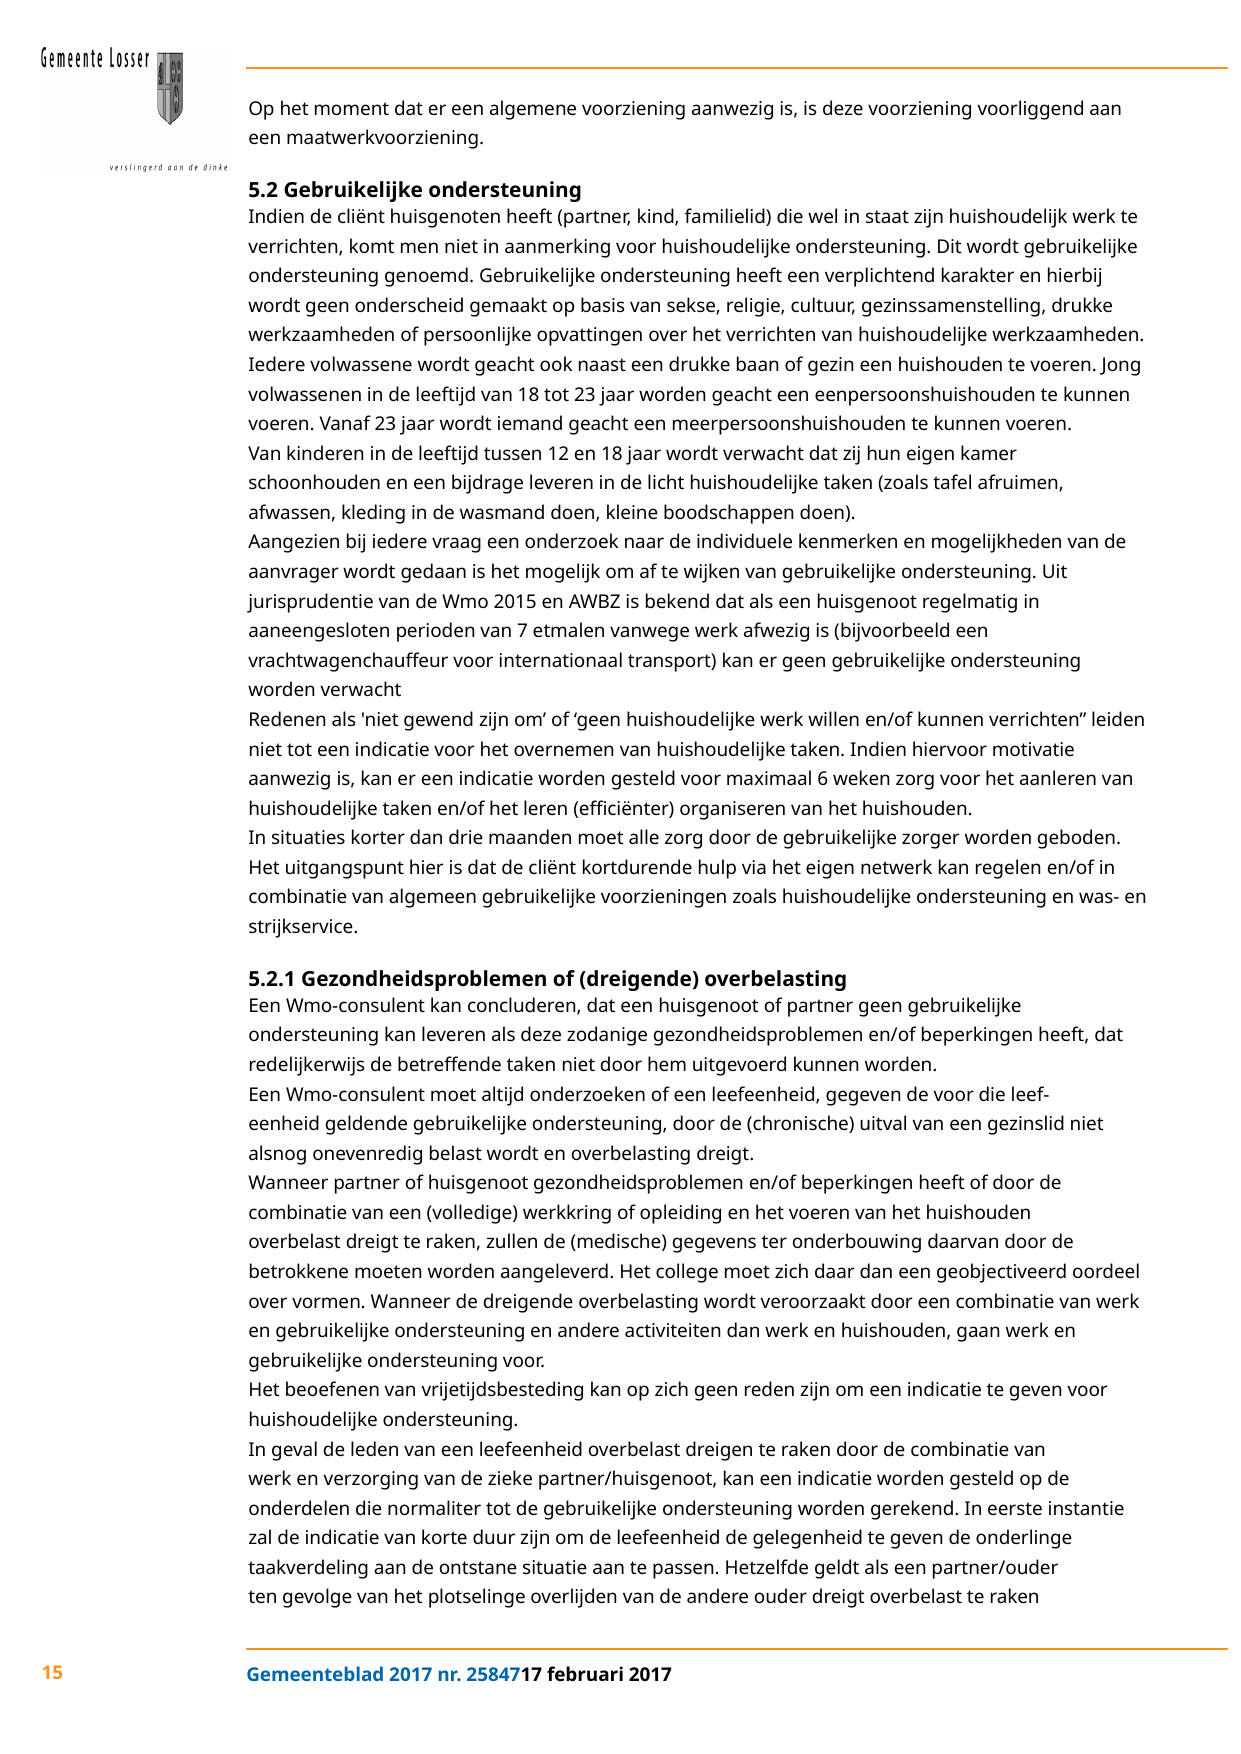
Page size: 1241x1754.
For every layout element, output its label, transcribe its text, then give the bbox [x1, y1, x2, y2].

text 5.2.1 Gezondheidsproblemen of (dreigende) overbelasting [248, 964, 1152, 992]
picture [41, 47, 231, 172]
text werk en verzorging van de zieke partner/huisgenoot, kan een indicatie worden gesteld op de [248, 1465, 1152, 1491]
text ten gevolge van het plotselinge overlijden van de andere ouder dreigt overbelast te raken [248, 1584, 1152, 1609]
text eenheid geldende gebruikelijke ondersteuning, door de (chronische) uitval van een gezinslid niet alsnog onevenredig belast wordt en overbelasting dreigt. [248, 1110, 1152, 1166]
text Een Wmo-consulent moet altijd onderzoeken of een leefeenheid, gegeven de voor die leef- [248, 1081, 1152, 1107]
text overbelast dreigt te raken, zullen de (medische) gegevens ter onderbouwing daarvan door de betrokkene moeten worden aangeleverd. Het college moet zich daar dan een geobjectiveerd oordeel over vormen. Wanneer de dreigende overbelasting wordt veroorzaakt door een combinatie van werk en gebruikelijke ondersteuning en andere activiteiten dan werk en huishouden, gaan werk en gebruikelijke ondersteuning voor. [248, 1229, 1152, 1373]
text Van kinderen in de leeftijd tussen 12 en 18 jaar wordt verwacht dat zij hun eigen kamer schoonhouden en een bijdrage leveren in de licht huishoudelijke taken (zoals tafel afruimen, afwassen, kleding in de wasmand doen, kleine boodschappen doen). [248, 440, 1152, 525]
text Op het moment dat er een algemene voorziening aanwezig is, is deze voorziening voorliggend aan een maatwerkvoorziening. [248, 95, 1152, 150]
text combinatie van een (volledige) werkkring of opleiding en het voeren van het huishouden [248, 1199, 1152, 1225]
text onderdelen die normaliter tot de gebruikelijke ondersteuning worden gerekend. In eerste instantie zal de indicatie van korte duur zijn om de leefeenheid de gelegenheid te geven de onderlinge taakverdeling aan de ontstane situatie aan te passen. Hetzelfde geldt als een partner/ouder [248, 1495, 1152, 1580]
text Wanneer partner of huisgenoot gezondheidsproblemen en/of beperkingen heeft of door de [248, 1169, 1152, 1195]
text Het beoefenen van vrijetijdsbesteding kan op zich geen reden zijn om een indicatie te geven voor huishoudelijke ondersteuning. [248, 1377, 1152, 1432]
text 5.2 Gebruikelijke ondersteuning [248, 175, 1152, 203]
text Redenen als 'niet gewend zijn om’ of ‘geen huishoudelijke werk willen en/of kunnen verrichten” leiden niet tot een indicatie voor het overnemen van huishoudelijke taken. Indien hiervoor motivatie aanwezig is, kan er een indicatie worden gesteld voor maximaal 6 weken zorg voor het aanleren van huishoudelijke taken en/of het leren (efficiënter) organiseren van het huishouden. [248, 706, 1152, 821]
text Indien de cliënt huisgenoten heeft (partner, kind, familielid) die wel in staat zijn huishoudelijk werk te verrichten, komt men niet in aanmerking voor huishoudelijke ondersteuning. Dit wordt gebruikelijke ondersteuning genoemd. Gebruikelijke ondersteuning heeft een verplichtend karakter en hierbij wordt geen onderscheid gemaakt op basis van sekse, religie, cultuur, gezinssamenstelling, drukke werkzaamheden of persoonlijke opvattingen over het verrichten van huishoudelijke werkzaamheden. Iedere volwassene wordt geacht ook naast een drukke baan of gezin een huishouden te voeren. Jong volwassenen in de leeftijd van 18 tot 23 jaar worden geacht een eenpersoonshuishouden te kunnen voeren. Vanaf 23 jaar wordt iemand geacht een meerpersoonshuishouden te kunnen voeren. [248, 203, 1152, 436]
text In situaties korter dan drie maanden moet alle zorg door de gebruikelijke zorger worden geboden. Het uitgangspunt hier is dat de cliënt kortdurende hulp via het eigen netwerk kan regelen en/of in combinatie van algemeen gebruikelijke voorzieningen zoals huishoudelijke ondersteuning en was- en strijkservice. [248, 824, 1152, 939]
text Een Wmo-consulent kan concluderen, dat een huisgenoot of partner geen gebruikelijke ondersteuning kan leveren als deze zodanige gezondheidsproblemen en/of beperkingen heeft, dat redelijkerwijs de betreffende taken niet door hem uitgevoerd kunnen worden. [248, 992, 1152, 1077]
text In geval de leden van een leefeenheid overbelast dreigen te raken door de combinatie van [248, 1436, 1152, 1462]
text Aangezien bij iedere vraag een onderzoek naar de individuele kenmerken en mogelijkheden van de aanvrager wordt gedaan is het mogelijk om af te wijken van gebruikelijke ondersteuning. Uit jurisprudentie van de Wmo 2015 en AWBZ is bekend dat als een huisgenoot regelmatig in aaneengesloten perioden van 7 etmalen vanwege werk afwezig is (bijvoorbeeld een vrachtwagenchauffeur voor internationaal transport) kan er geen gebruikelijke ondersteuning worden verwacht [248, 529, 1152, 702]
